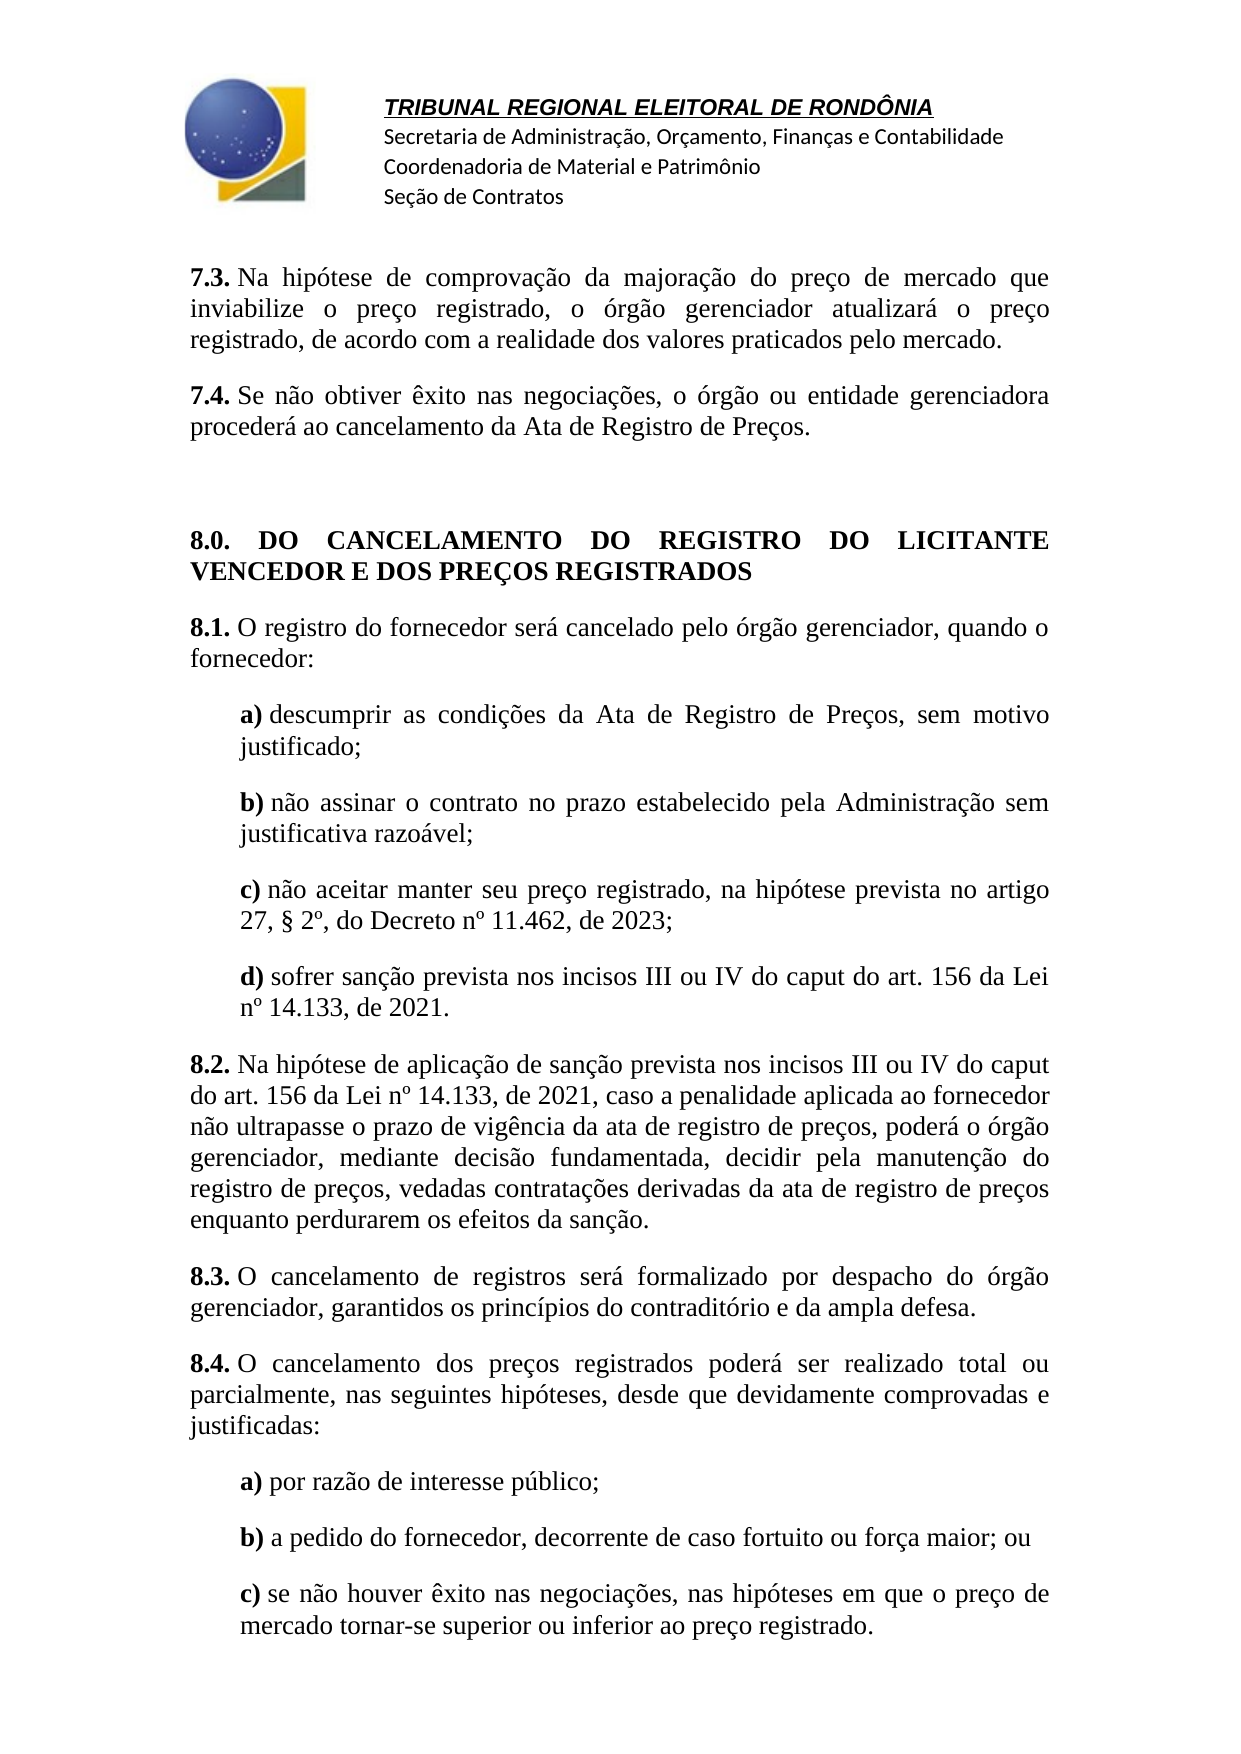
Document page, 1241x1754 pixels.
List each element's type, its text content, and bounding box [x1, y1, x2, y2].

text d) sofrer sanção prevista nos incisos III ou IV do caput do art. 156 da Lei nº 14.133, de 2021. [240, 960, 1051, 1023]
text a) por razão de interesse público; [240, 1465, 1051, 1496]
text 7.4. Se não obtiver êxito nas negociações, o órgão ou entidade gerenciadora procederá ao cancelamento da Ata de Registro de Preços. [190, 379, 1051, 442]
text 8.0. DO CANCELAMENTO DO REGISTRO DO LICITANTE VENCEDOR E DOS PREÇOS REGISTRADOS [190, 524, 1051, 586]
text 8.1. O registro do fornecedor será cancelado pelo órgão gerenciador, quando o fornecedor: [190, 611, 1051, 673]
text 7.3. Na hipótese de comprovação da majoração do preço de mercado que inviabilize o preço registrado, o órgão gerenciador atualizará o preço registrado, de acordo com a realidade dos valores praticados pelo mercado. [190, 261, 1051, 354]
text a) descumprir as condições da Ata de Registro de Preços, sem motivo justificado; [240, 698, 1051, 761]
text b) não assinar o contrato no prazo estabelecido pela Administração sem justificativa razoável; [240, 786, 1051, 848]
text 8.3. O cancelamento de registros será formalizado por despacho do órgão gerenciador, garantidos os princípios do contraditório e da ampla defesa. [190, 1259, 1051, 1322]
text 8.2. Na hipótese de aplicação de sanção prevista nos incisos III ou IV do caput do art. 156 da Lei nº 14.133, de 2021, caso a penalidade aplicada ao fornecedor não ultrapasse o prazo de vigência da ata de registro de preços, poderá o órgão gerenciador, mediante decisão fundamentada, decidir pela manutenção do registro de preços, vedadas contratações derivadas da ata de registro de preços enquanto perdurarem os efeitos da sanção. [190, 1048, 1051, 1234]
text b) a pedido do fornecedor, decorrente de caso fortuito ou força maior; ou [240, 1521, 1051, 1553]
text c) se não houver êxito nas negociações, nas hipóteses em que o preço de mercado tornar-se superior ou inferior ao preço registrado. [240, 1578, 1051, 1640]
text 8.4. O cancelamento dos preços registrados poderá ser realizado total ou parcialmente, nas seguintes hipóteses, desde que devidamente comprovadas e justificadas: [190, 1347, 1051, 1440]
text c) não aceitar manter seu preço registrado, na hipótese prevista no artigo 27, § 2º, do Decreto nº 11.462, de 2023; [240, 873, 1051, 935]
